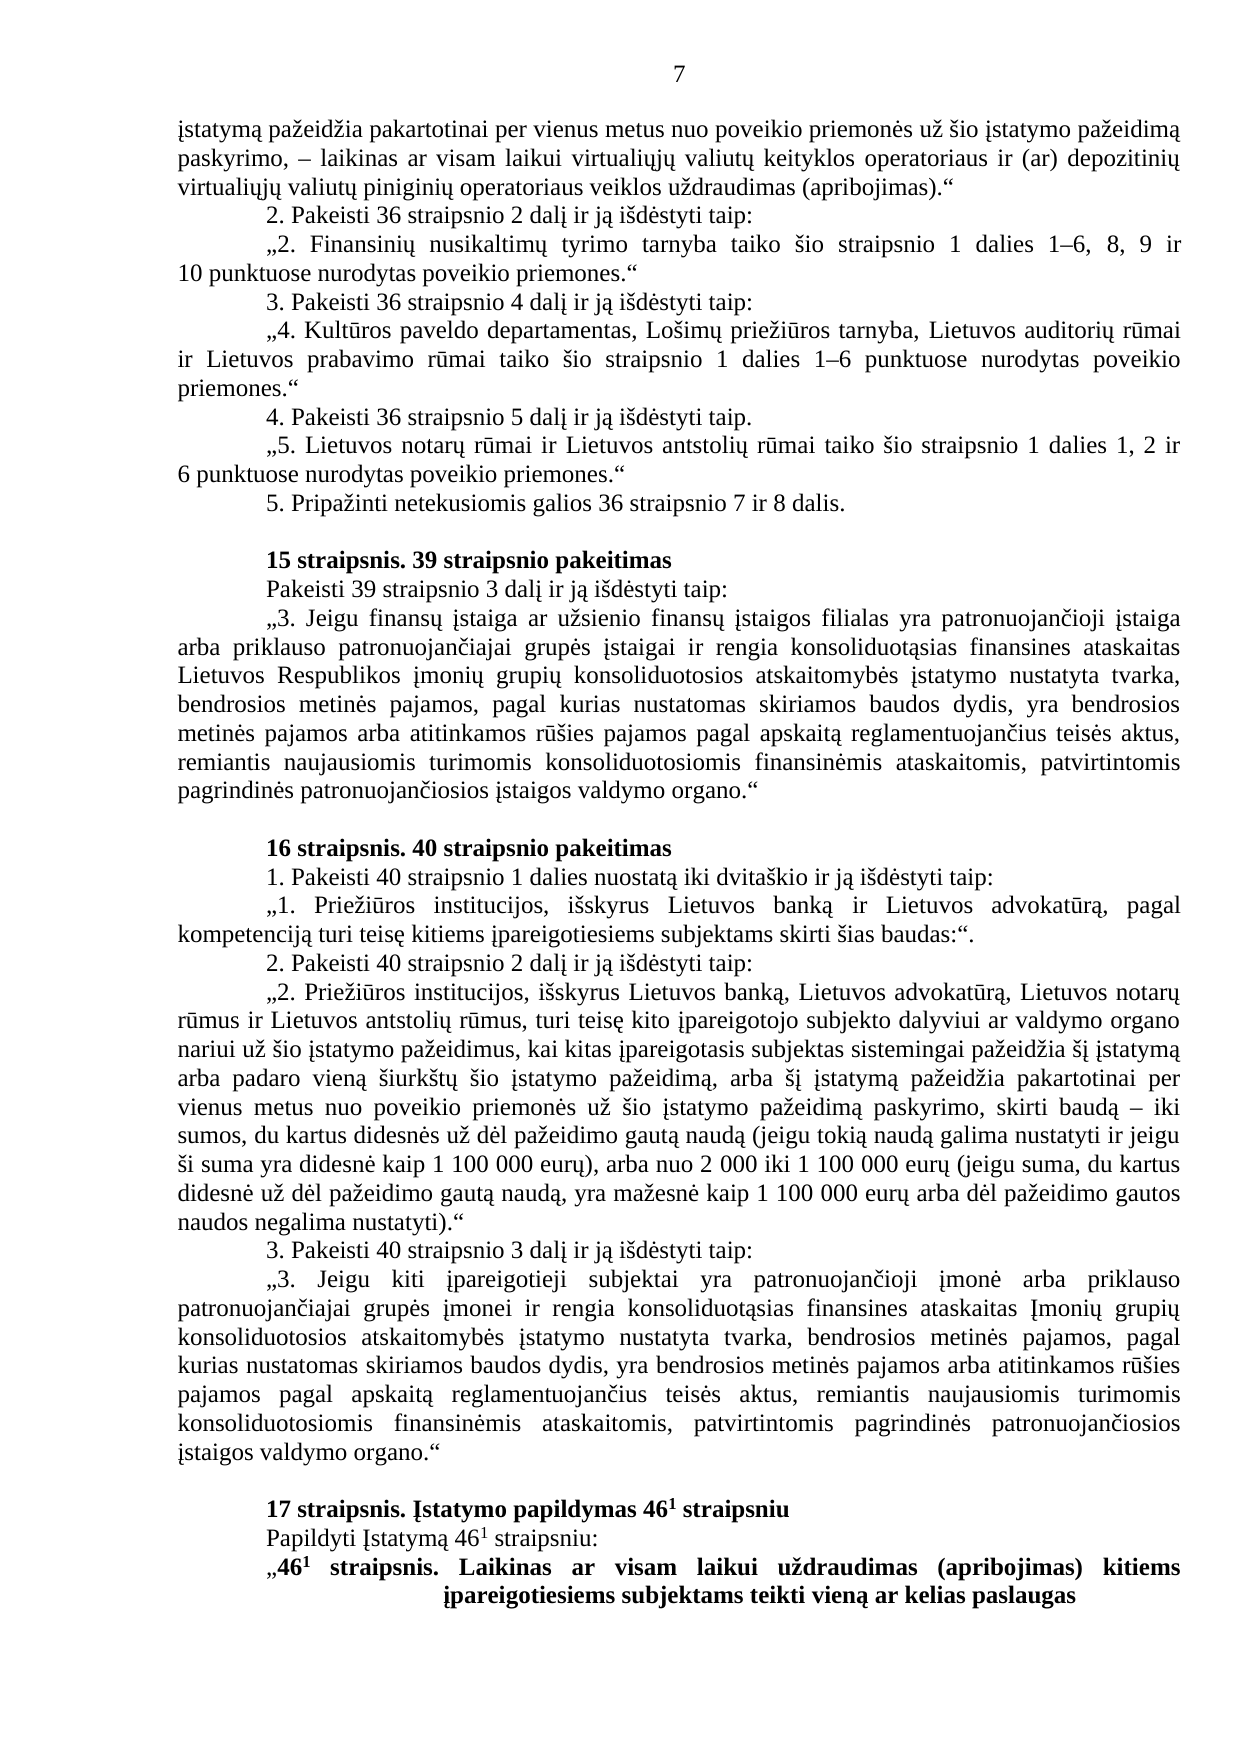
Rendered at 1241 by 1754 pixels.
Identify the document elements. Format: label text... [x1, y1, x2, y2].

text „2. Finansinių nusikaltimų tyrimo tarnyba taiko šio straipsnio 1 dalies 1–6, 8, 9 ir 10 punktuose nurodytas poveikio priemones.“ [177, 229, 1181, 287]
text 17 straipsnis. Įstatymo papildymas 461 straipsniu [177, 1494, 1181, 1523]
text 4. Pakeisti 36 straipsnio 5 dalį ir ją išdėstyti taip. [177, 402, 1181, 430]
text „461 straipsnis. Laikinas ar visam laikui uždraudimas (apribojimas) kitiems įpareigotiesiems subjektams teikti vieną ar kelias paslaugas [266, 1552, 1181, 1609]
text „2. Priežiūros institucijos, išskyrus Lietuvos banką, Lietuvos advokatūrą, Lietuvos notarų rūmus ir Lietuvos antstolių rūmus, turi teisę kito įpareigotojo subjekto dalyviui ar valdymo organo nariui už šio įstatymo pažeidimus, kai kitas įpareigotasis subjektas sistemingai pažeidžia šį įstatymą arba padaro vieną šiurkštų šio įstatymo pažeidimą, arba šį įstatymą pažeidžia pakartotinai per vienus metus nuo poveikio priemonės už šio įstatymo pažeidimą paskyrimo, skirti baudą – iki sumos, du kartus didesnės už dėl pažeidimo gautą naudą (jeigu tokią naudą galima nustatyti ir jeigu ši suma yra didesnė kaip 1 100 000 eurų), arba nuo 2 000 iki 1 100 000 eurų (jeigu suma, du kartus didesnė už dėl pažeidimo gautą naudą, yra mažesnė kaip 1 100 000 eurų arba dėl pažeidimo gautos naudos negalima nustatyti).“ [177, 977, 1181, 1235]
text 2. Pakeisti 40 straipsnio 2 dalį ir ją išdėstyti taip: [177, 948, 1181, 977]
text 16 straipsnis. 40 straipsnio pakeitimas [177, 833, 1181, 862]
text įstatymą pažeidžia pakartotinai per vienus metus nuo poveikio priemonės už šio įstatymo pažeidimą paskyrimo, – laikinas ar visam laikui virtualiųjų valiutų keityklos operatoriaus ir (ar) depozitinių virtualiųjų valiutų piniginių operatoriaus veiklos uždraudimas (apribojimas).“ [177, 114, 1181, 200]
text „5. Lietuvos notarų rūmai ir Lietuvos antstolių rūmai taiko šio straipsnio 1 dalies 1, 2 ir 6 punktuose nurodytas poveikio priemones.“ [177, 430, 1181, 488]
text 3. Pakeisti 40 straipsnio 3 dalį ir ją išdėstyti taip: [177, 1235, 1181, 1264]
text 15 straipsnis. 39 straipsnio pakeitimas [177, 545, 1181, 574]
text „3. Jeigu finansų įstaiga ar užsienio finansų įstaigos filialas yra patronuojančioji įstaiga arba priklauso patronuojančiajai grupės įstaigai ir rengia konsoliduotąsias finansines ataskaitas Lietuvos Respublikos įmonių grupių konsoliduotosios atskaitomybės įstatymo nustatyta tvarka, bendrosios metinės pajamos, pagal kurias nustatomas skiriamos baudos dydis, yra bendrosios metinės pajamos arba atitinkamos rūšies pajamos pagal apskaitą reglamentuojančius teisės aktus, remiantis naujausiomis turimomis konsoliduotosiomis finansinėmis ataskaitomis, patvirtintomis pagrindinės patronuojančiosios įstaigos valdymo organo.“ [177, 603, 1181, 804]
text „1. Priežiūros institucijos, išskyrus Lietuvos banką ir Lietuvos advokatūrą, pagal kompetenciją turi teisę kitiems įpareigotiesiems subjektams skirti šias baudas:“. [177, 890, 1181, 948]
text Pakeisti 39 straipsnio 3 dalį ir ją išdėstyti taip: [177, 574, 1181, 603]
text Papildyti Įstatymą 461 straipsniu: [177, 1523, 1181, 1552]
text „4. Kultūros paveldo departamentas, Lošimų priežiūros tarnyba, Lietuvos auditorių rūmai ir Lietuvos prabavimo rūmai taiko šio straipsnio 1 dalies 1–6 punktuose nurodytas poveikio priemones.“ [177, 315, 1181, 402]
text 3. Pakeisti 36 straipsnio 4 dalį ir ją išdėstyti taip: [177, 287, 1181, 315]
text 5. Pripažinti netekusiomis galios 36 straipsnio 7 ir 8 dalis. [177, 488, 1181, 517]
text „3. Jeigu kiti įpareigotieji subjektai yra patronuojančioji įmonė arba priklauso patronuojančiajai grupės įmonei ir rengia konsoliduotąsias finansines ataskaitas Įmonių grupių konsoliduotosios atskaitomybės įstatymo nustatyta tvarka, bendrosios metinės pajamos, pagal kurias nustatomas skiriamos baudos dydis, yra bendrosios metinės pajamos arba atitinkamos rūšies pajamos pagal apskaitą reglamentuojančius teisės aktus, remiantis naujausiomis turimomis konsoliduotosiomis finansinėmis ataskaitomis, patvirtintomis pagrindinės patronuojančiosios įstaigos valdymo organo.“ [177, 1264, 1181, 1465]
text 2. Pakeisti 36 straipsnio 2 dalį ir ją išdėstyti taip: [177, 200, 1181, 229]
text 1. Pakeisti 40 straipsnio 1 dalies nuostatą iki dvitaškio ir ją išdėstyti taip: [266, 862, 1181, 890]
